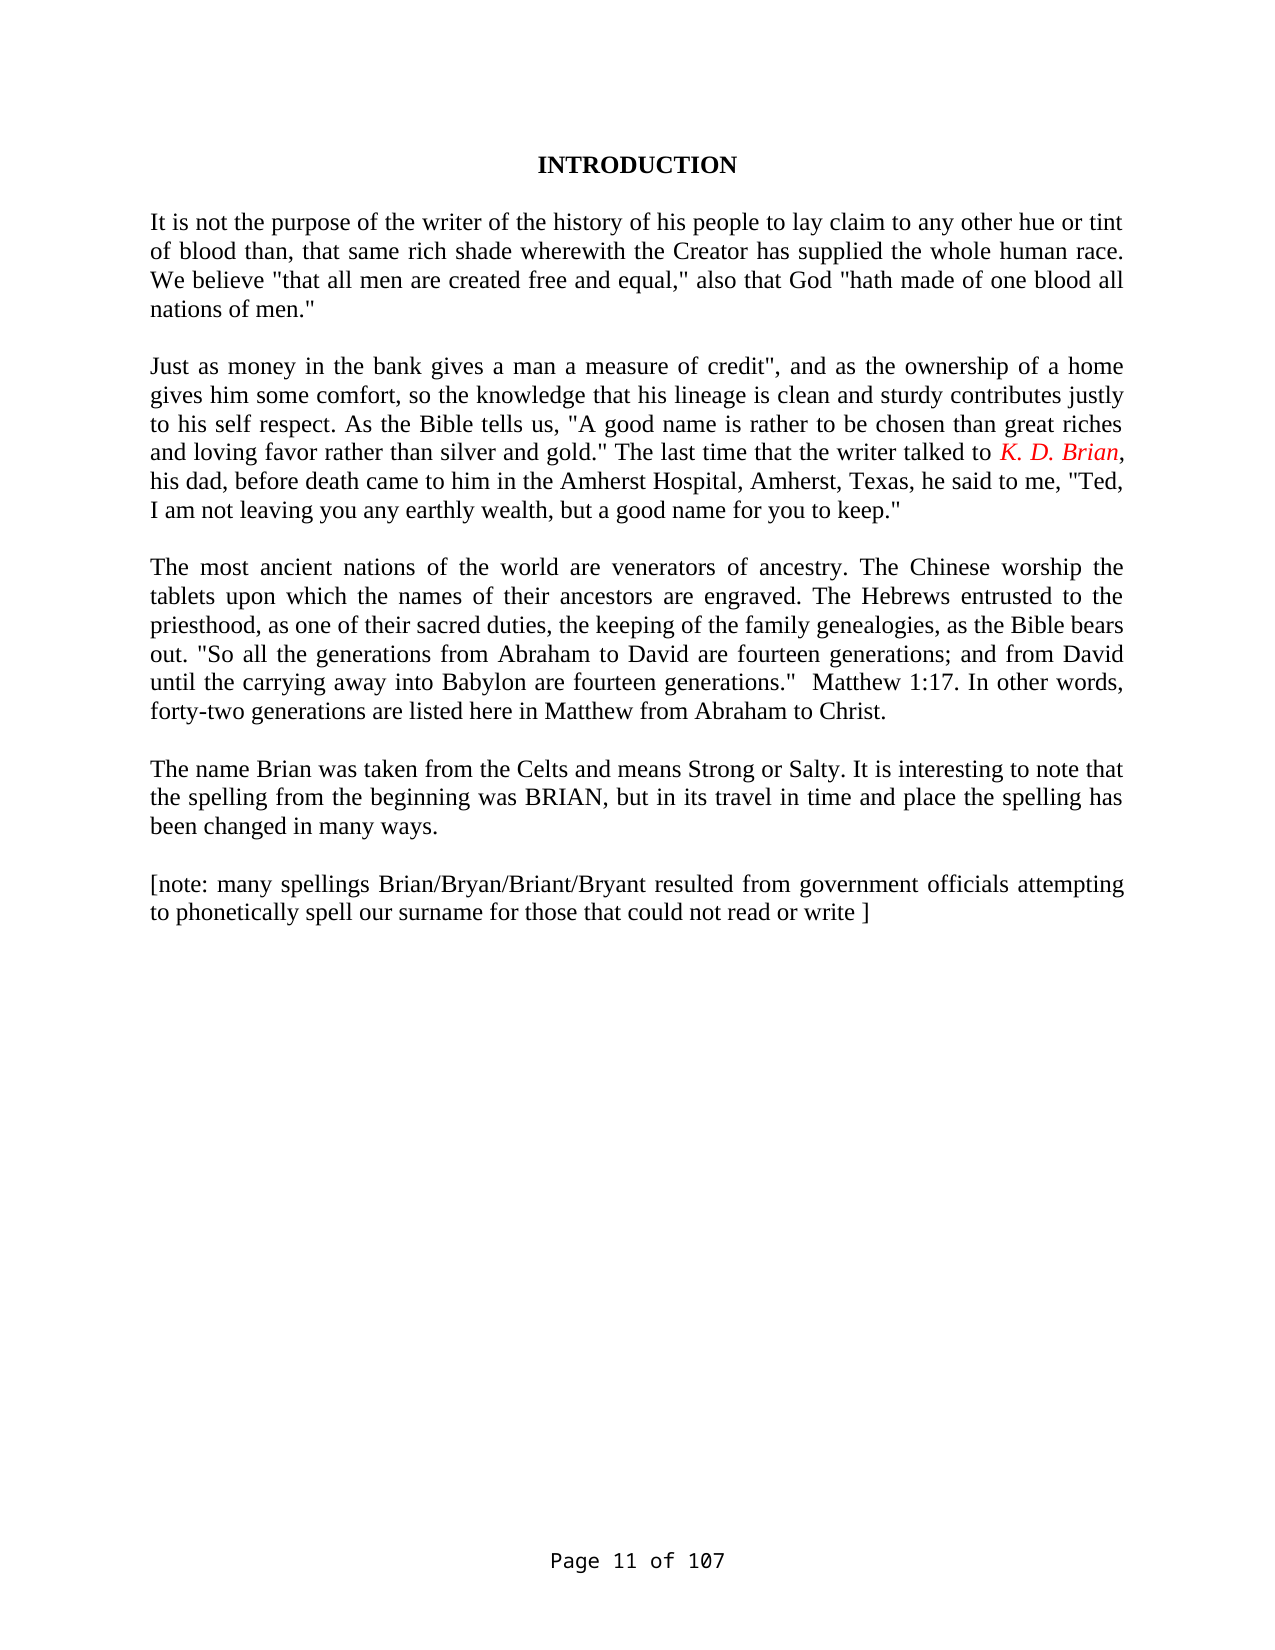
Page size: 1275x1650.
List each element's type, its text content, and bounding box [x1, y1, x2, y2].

text [note: many spellings Brian/Bryan/Briant/Bryant resulted from government officials attempting to phonetically spell our surname for those that could not read or write ] [150, 869, 1125, 926]
text Just as money in the bank gives a man a measure of credit", and as the ownership of a home gives him some comfort, so the knowledge that his lineage is clean and sturdy contributes justly to his self respect. As the Bible tells us, "A good name is rather to be chosen than great riches and loving favor rather than silver and gold." The last time that the writer talked to K. D. Brian, his dad, before death came to him in the Amherst Hospital, Amherst, Texas, he said to me, "Ted, I am not leaving you any earthly wealth, but a good name for you to keep." [150, 351, 1125, 524]
text It is not the purpose of the writer of the history of his people to lay claim to any other hue or tint of blood than, that same rich shade wherewith the Creator has supplied the whole human race. We believe "that all men are created free and equal," also that God "hath made of one blood all nations of men." [150, 207, 1125, 322]
text The most ancient nations of the world are venerators of ancestry. The Chinese worship the tablets upon which the names of their ancestors are engraved. The Hebrews entrusted to the priesthood, as one of their sacred duties, the keeping of the family genealogies, as the Bible bears out. "So all the generations from Abraham to David are fourteen generations; and from David until the carrying away into Babylon are fourteen generations." Matthew 1:17. In other words, forty‑two generations are listed here in Matthew from Abraham to Christ. [150, 552, 1125, 725]
text The name Brian was taken from the Celts and means Strong or Salty. It is interesting to note that the spelling from the beginning was BRIAN, but in its travel in time and place the spelling has been changed in many ways. [150, 754, 1125, 840]
subtitle INTRODUCTION [150, 150, 1125, 179]
